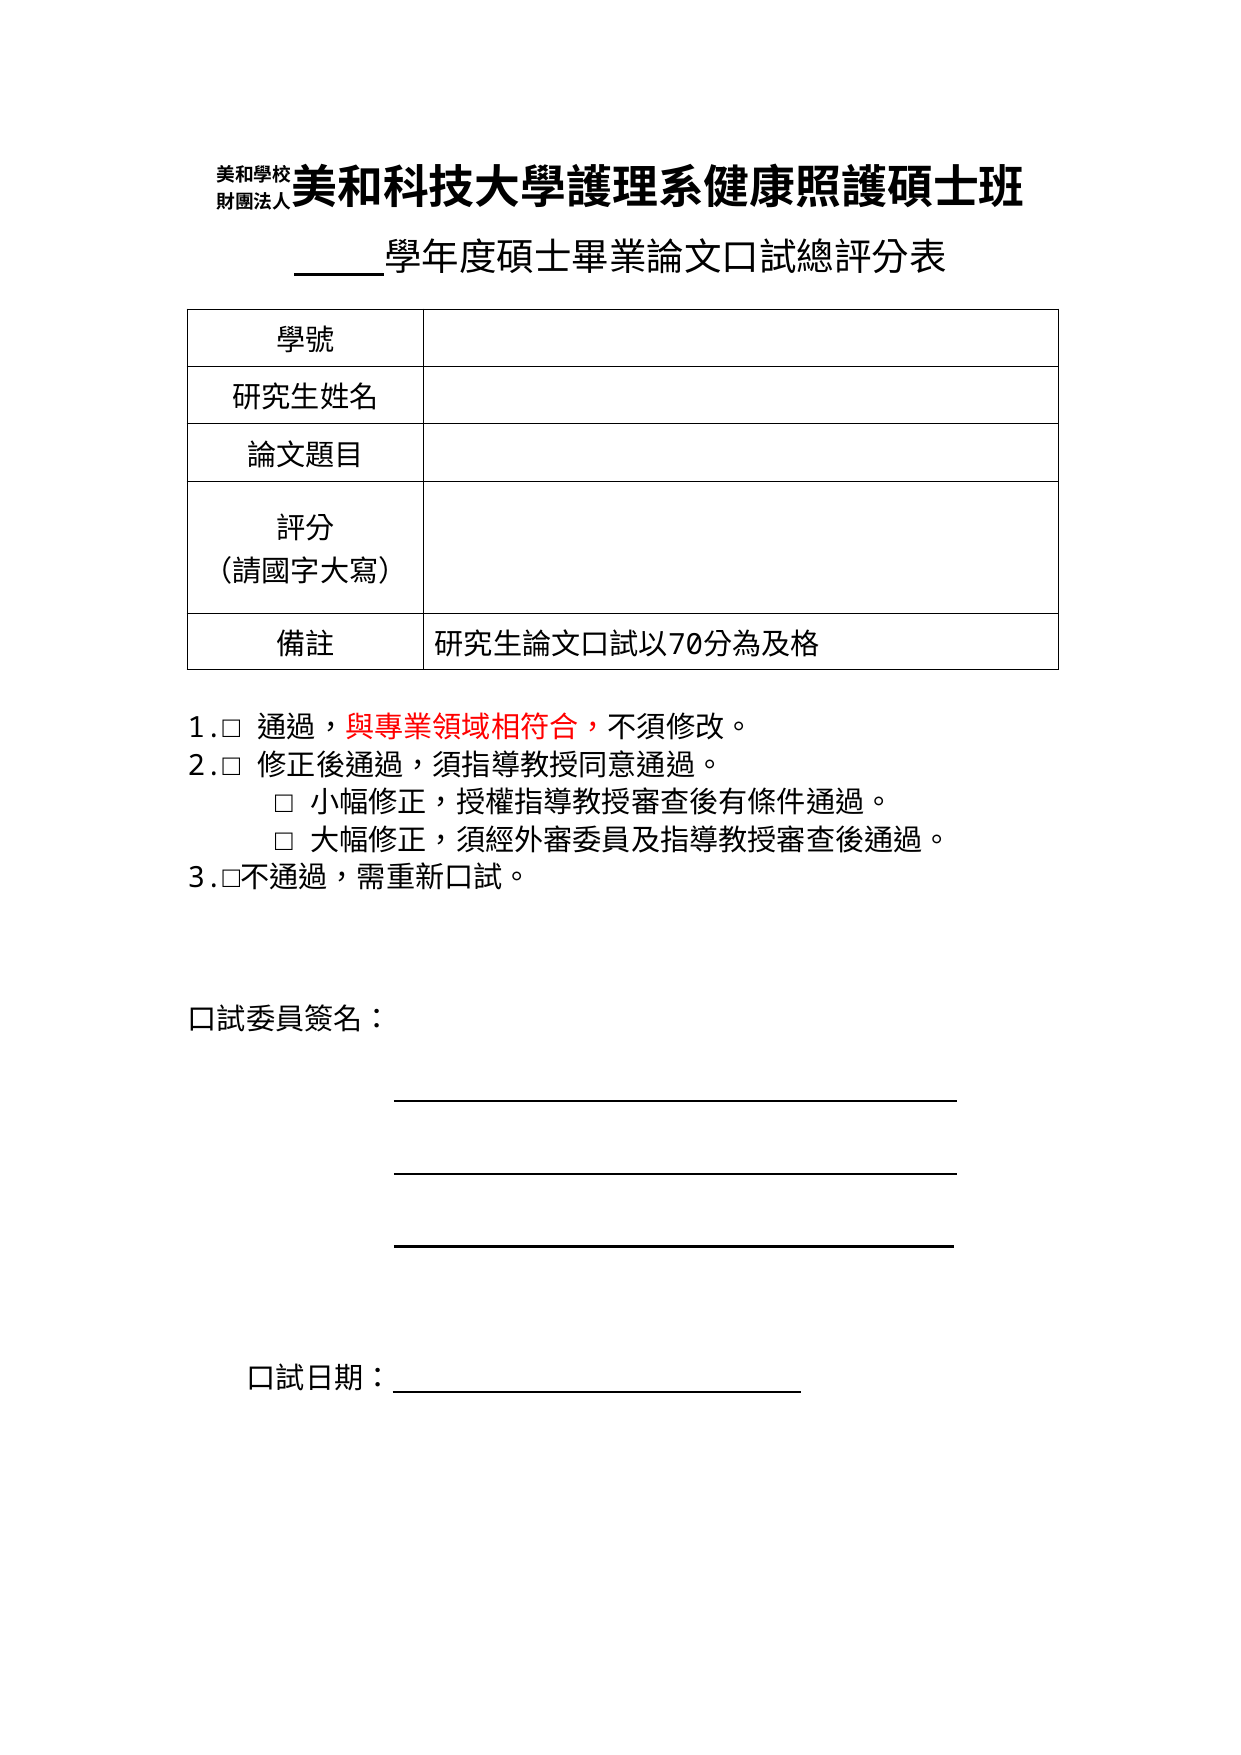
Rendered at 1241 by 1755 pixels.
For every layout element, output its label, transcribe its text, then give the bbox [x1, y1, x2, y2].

text 3.□不通過，需重新口試。 [187, 858, 1053, 895]
table_header 學號 [188, 310, 423, 366]
table_cell [424, 482, 1058, 613]
table_cell 研究生論文口試以70分為及格 [424, 614, 1058, 669]
table_header [424, 310, 1058, 366]
text □ 小幅修正，授權指導教授審查後有條件通過。 [187, 783, 1053, 820]
table_cell [424, 424, 1058, 481]
table_cell [424, 367, 1058, 423]
table_cell 論文題目 [188, 424, 423, 481]
table_cell 評分 （請國字大寫） [188, 482, 423, 613]
table_cell 研究生姓名 [188, 367, 423, 423]
text 2.□ 修正後通過，須指導教授同意通過。 [187, 745, 1053, 783]
text 口試委員簽名： [187, 991, 1053, 1039]
text 美和學校財團法人美和科技大學護理系健康照護碩士班 [187, 150, 1053, 216]
text 1.□ 通過，與專業領域相符合，不須修改。 [187, 708, 1053, 745]
text 學年度碩士畢業論文口試總評分表 [187, 227, 1053, 281]
table_cell 備註 [188, 614, 423, 669]
text □ 大幅修正，須經外審委員及指導教授審查後通過。 [187, 820, 1053, 858]
text 口試日期： [187, 1331, 1053, 1403]
